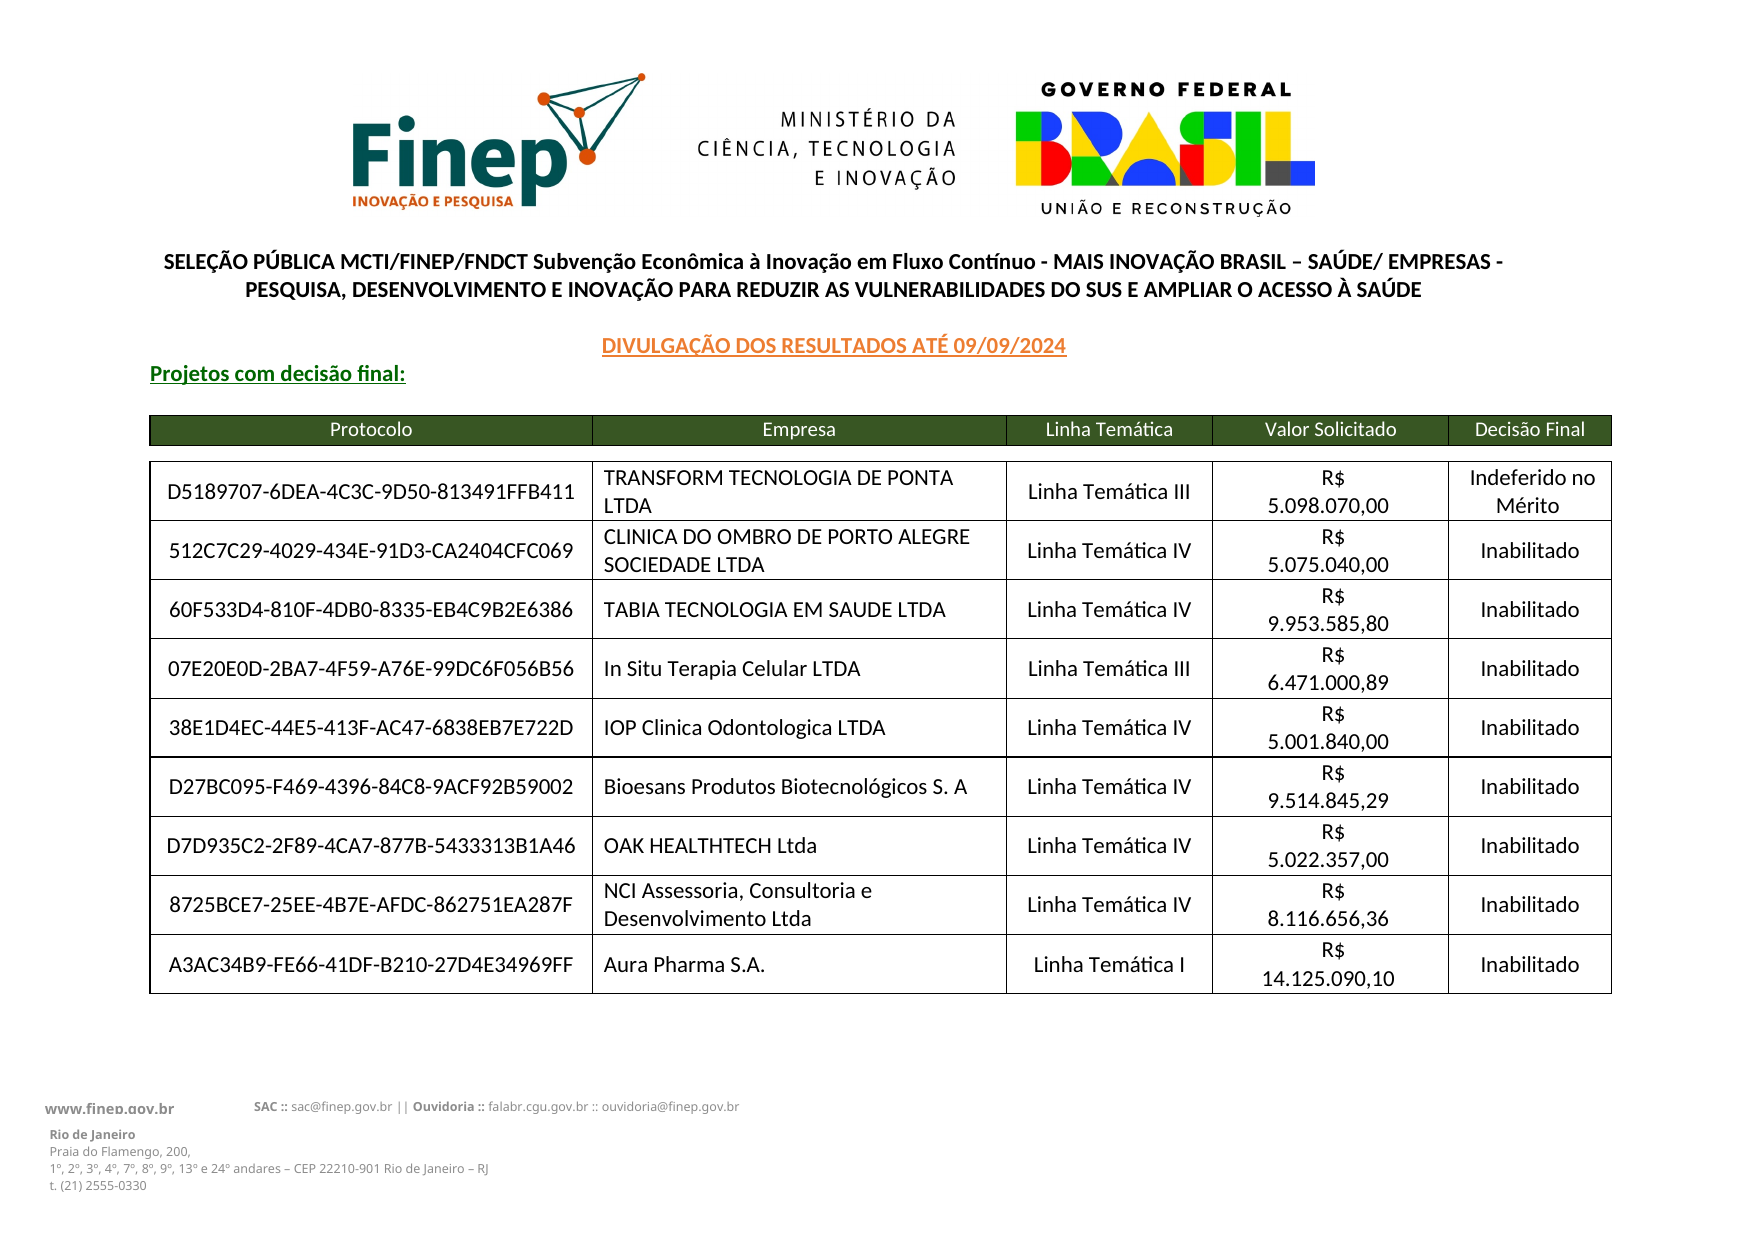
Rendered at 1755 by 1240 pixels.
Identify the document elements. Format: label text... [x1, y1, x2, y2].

table_cell Linha Temática IV [1007, 699, 1212, 756]
table_cell TRANSFORM TECNOLOGIA DE PONTA LTDA [593, 462, 1006, 520]
table_cell R$ 6.471.000,89 [1213, 639, 1448, 697]
table_cell Linha Temática IV [1007, 876, 1212, 934]
table_cell 512C7C29-4029-434E-91D3-CA2404CFC069 [151, 521, 592, 579]
table_cell Aura Pharma S.A. [593, 935, 1006, 993]
table_cell D5189707-6DEA-4C3C-9D50-813491FFB411 [151, 462, 592, 520]
table_cell 8725BCE7-25EE-4B7E-AFDC-862751EA287F [151, 876, 592, 934]
table_cell Linha Temática IV [1007, 580, 1212, 638]
table_cell D7D935C2-2F89-4CA7-877B-5433313B1A46 [151, 817, 592, 874]
table_cell R$ 5.075.040,00 [1213, 521, 1448, 579]
table_cell Inabilitado [1449, 521, 1611, 579]
table_cell OAK HEALTHTECH Ltda [593, 817, 1006, 874]
table_cell Linha Temática IV [1007, 817, 1212, 874]
table_cell R$ 9.953.585,80 [1213, 580, 1448, 638]
table_cell IOP Clinica Odontologica LTDA [593, 699, 1006, 756]
table_cell Linha Temática III [1007, 462, 1212, 520]
table_cell Indeferido no Mérito [1449, 462, 1611, 520]
table_cell R$ 8.116.656,36 [1213, 876, 1448, 934]
table_cell Bioesans Produtos Biotecnológicos S. A [593, 758, 1006, 816]
table_cell 38E1D4EC-44E5-413F-AC47-6838EB7E722D [151, 699, 592, 756]
table_cell Inabilitado [1449, 699, 1611, 756]
table_cell CLINICA DO OMBRO DE PORTO ALEGRE SOCIEDADE LTDA [593, 521, 1006, 579]
table_cell R$ 5.001.840,00 [1213, 699, 1448, 756]
table_cell Inabilitado [1449, 758, 1611, 816]
table_cell A3AC34B9-FE66-41DF-B210-27D4E34969FF [151, 935, 592, 993]
table_cell 07E20E0D-2BA7-4F59-A76E-99DC6F056B56 [151, 639, 592, 697]
table_cell R$ 5.022.357,00 [1213, 817, 1448, 874]
table_cell Inabilitado [1449, 817, 1611, 874]
table_cell Linha Temática IV [1007, 758, 1212, 816]
table_cell Inabilitado [1449, 580, 1611, 638]
table_cell R$ 14.125.090,10 [1213, 935, 1448, 993]
table_cell 60F533D4-810F-4DB0-8335-EB4C9B2E6386 [151, 580, 592, 638]
table_cell R$ 9.514.845,29 [1213, 758, 1448, 816]
table_cell Linha Temática III [1007, 639, 1212, 697]
table_cell Inabilitado [1449, 935, 1611, 993]
table_cell Inabilitado [1449, 876, 1611, 934]
table_cell Linha Temática IV [1007, 521, 1212, 579]
table_cell NCI Assessoria, Consultoria e Desenvolvimento Ltda [593, 876, 1006, 934]
table_cell In Situ Terapia Celular LTDA [593, 639, 1006, 697]
table_cell R$ 5.098.070,00 [1213, 462, 1448, 520]
table_cell Linha Temática I [1007, 935, 1212, 993]
table_cell D27BC095-F469-4396-84C8-9ACF92B59002 [151, 758, 592, 816]
table_cell Inabilitado [1449, 639, 1611, 697]
table_cell TABIA TECNOLOGIA EM SAUDE LTDA [593, 580, 1006, 638]
